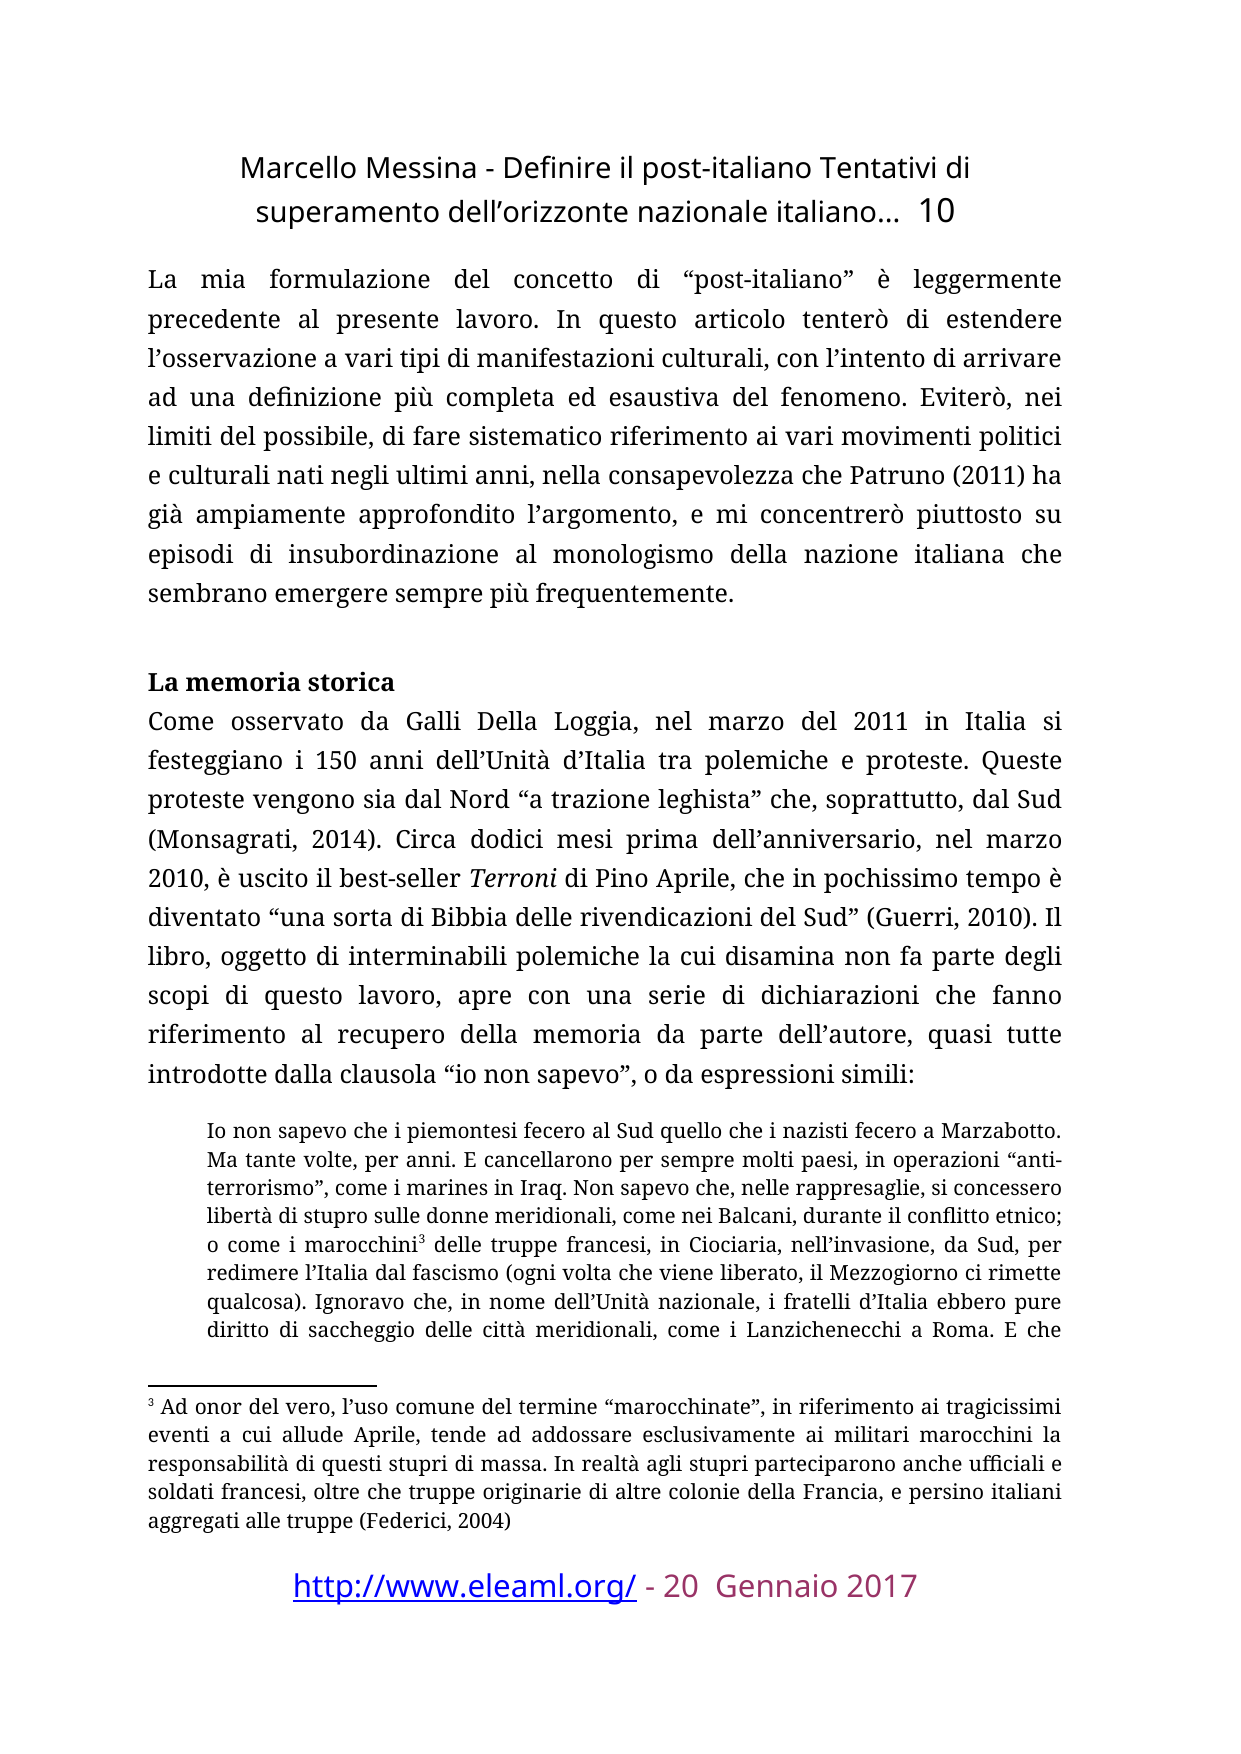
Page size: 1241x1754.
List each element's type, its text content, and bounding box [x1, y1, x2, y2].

text Io non sapevo che i piemontesi fecero al Sud quello che i nazisti fecero a Marzabotto. Ma tante volte, per anni. E cancellarono per sempre molti paesi, in operazioni “anti-terrorismo”, come i marines in Iraq. Non sapevo che, nelle rappresaglie, si concessero libertà di stupro sulle donne meridionali, come nei Balcani, durante il conflitto etnico; o come i marocchini delle truppe francesi, in Ciociaria, nell’invasione, da Sud, per redimere l’Italia dal fascismo (ogni volta che viene liberato, il Mezzogiorno ci rimette qualcosa). Ignoravo che, in nome dell’Unità nazionale, i fratelli d’Italia ebbero pure diritto di saccheggio delle città meridionali, come i Lanzichenecchi a Roma. E che praticarono la tortura, come i marines ad Abu Ghraib, i francesi in Algeria, Pinochet in Cile. (Aprile, 2010, p. 7). [207, 1230, 1063, 1259]
text Ad onor del vero, l’uso comune del termine “marocchinate”, in riferimento ai tragicissimi eventi a cui allude Aprile, tende ad addossare esclusivamente ai militari marocchini la responsabilità di questi stupri di massa. In realtà agli stupri parteciparono anche ufficiali e soldati francesi, oltre che truppe originarie di altre colonie della Francia, e persino italiani aggregati alle truppe (Federici, 2004) [148, 1392, 1063, 1534]
text Come osservato da Galli Della Loggia, nel marzo del 2011 in Italia si festeggiano i 150 anni dell’Unità d’Italia tra polemiche e proteste. Queste proteste vengono sia dal Nord “a trazione leghista” che, soprattutto, dal Sud (Monsagrati, 2014). Circa dodici mesi prima dell’anniversario, nel marzo 2010, è uscito il best-seller Terroni di Pino Aprile, che in pochissimo tempo è diventato “una sorta di Bibbia delle rivendicazioni del Sud” (Guerri, 2010). Il libro, oggetto di interminabili polemiche la cui disamina non fa parte degli scopi di questo lavoro, apre con una serie di dichiarazioni che fanno riferimento al recupero della memoria da parte dell’autore, quasi tutte introdotte dalla clausola “io non sapevo”, o da espressioni simili: [148, 704, 1063, 1090]
subtitle La memoria storica [148, 665, 1063, 699]
text La mia formulazione del concetto di “post-italiano” è leggermente precedente al presente lavoro. In questo articolo tenterò di estendere l’osservazione a vari tipi di manifestazioni culturali, con l’intento di arrivare ad una definizione più completa ed esaustiva del fenomeno. Eviterò, nei limiti del possibile, di fare sistematico riferimento ai vari movimenti politici e culturali nati negli ultimi anni, nella consapevolezza che Patruno (2011) ha già ampiamente approfondito l’argomento, e mi concentrerò piuttosto su episodi di insubordinazione al monologismo della nazione italiana che sembrano emergere sempre più frequentemente. [148, 262, 1063, 609]
